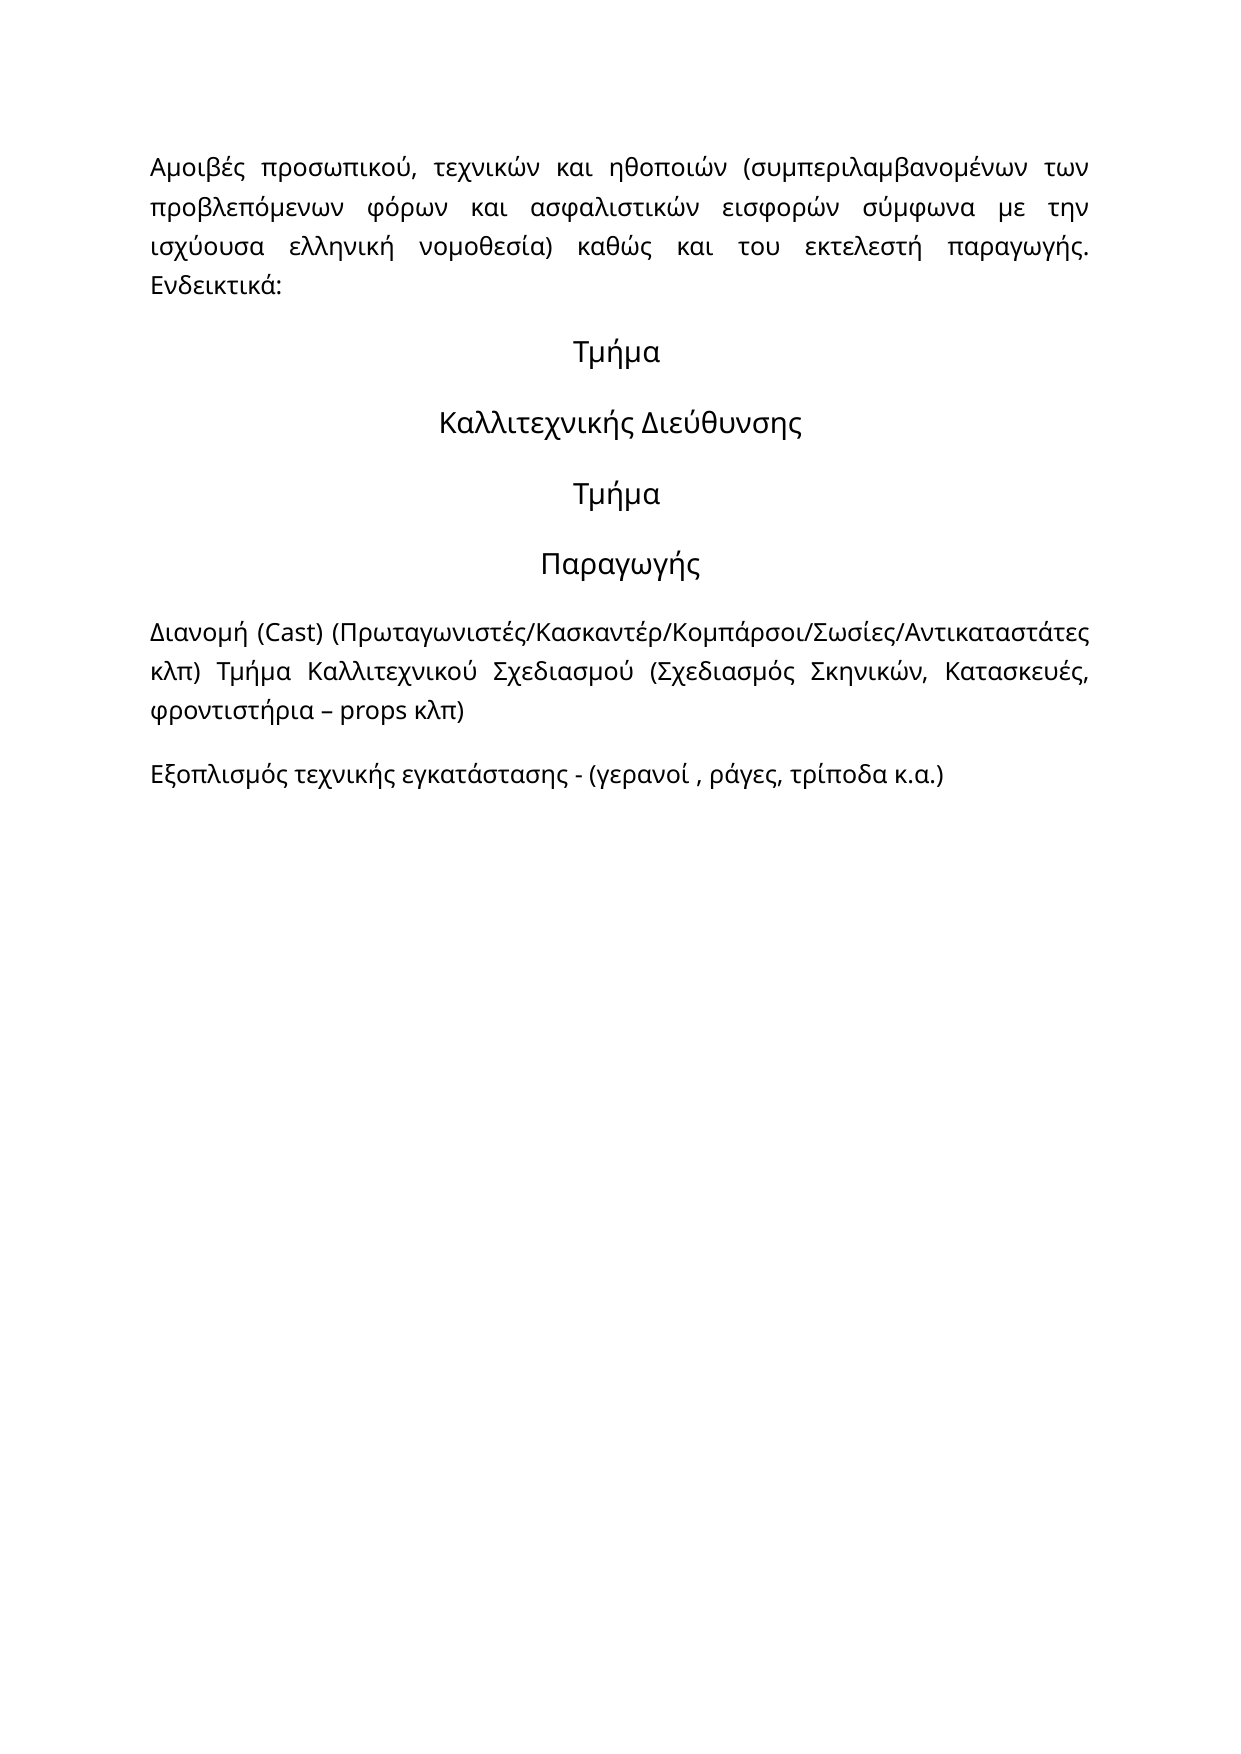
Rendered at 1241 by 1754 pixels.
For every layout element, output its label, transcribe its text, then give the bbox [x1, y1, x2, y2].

subtitle Καλλιτεχνικής Διεύθυνσης [150, 402, 1090, 442]
text Εξοπλισμός τεχνικής εγκατάστασης - (γερανοί , ράγες, τρίποδα κ.α.) [150, 757, 1090, 791]
subtitle Τμήμα [150, 473, 1090, 513]
text Διανομή (Cast) (Πρωταγωνιστές/Kασκαντέρ/Κομπάρσοι/Σωσίες/Αντικαταστάτες κλπ) Τμήμα Καλλιτεχνικού Σχεδιασμού (Σχεδιασμός Σκηνικών, Κατασκευές, φροντιστήρια – props κλπ) [150, 614, 1090, 727]
subtitle Παραγωγής [150, 543, 1090, 583]
text Αμοιβές προσωπικού, τεχνικών και ηθοποιών (συμπεριλαμβανομένων των προβλεπόμενων φόρων και ασφαλιστικών εισφορών σύμφωνα με την ισχύουσα ελληνική νομοθεσία) καθώς και του εκτελεστή παραγωγής. Ενδεικτικά: [150, 150, 1090, 302]
subtitle Τμήμα [150, 332, 1090, 371]
